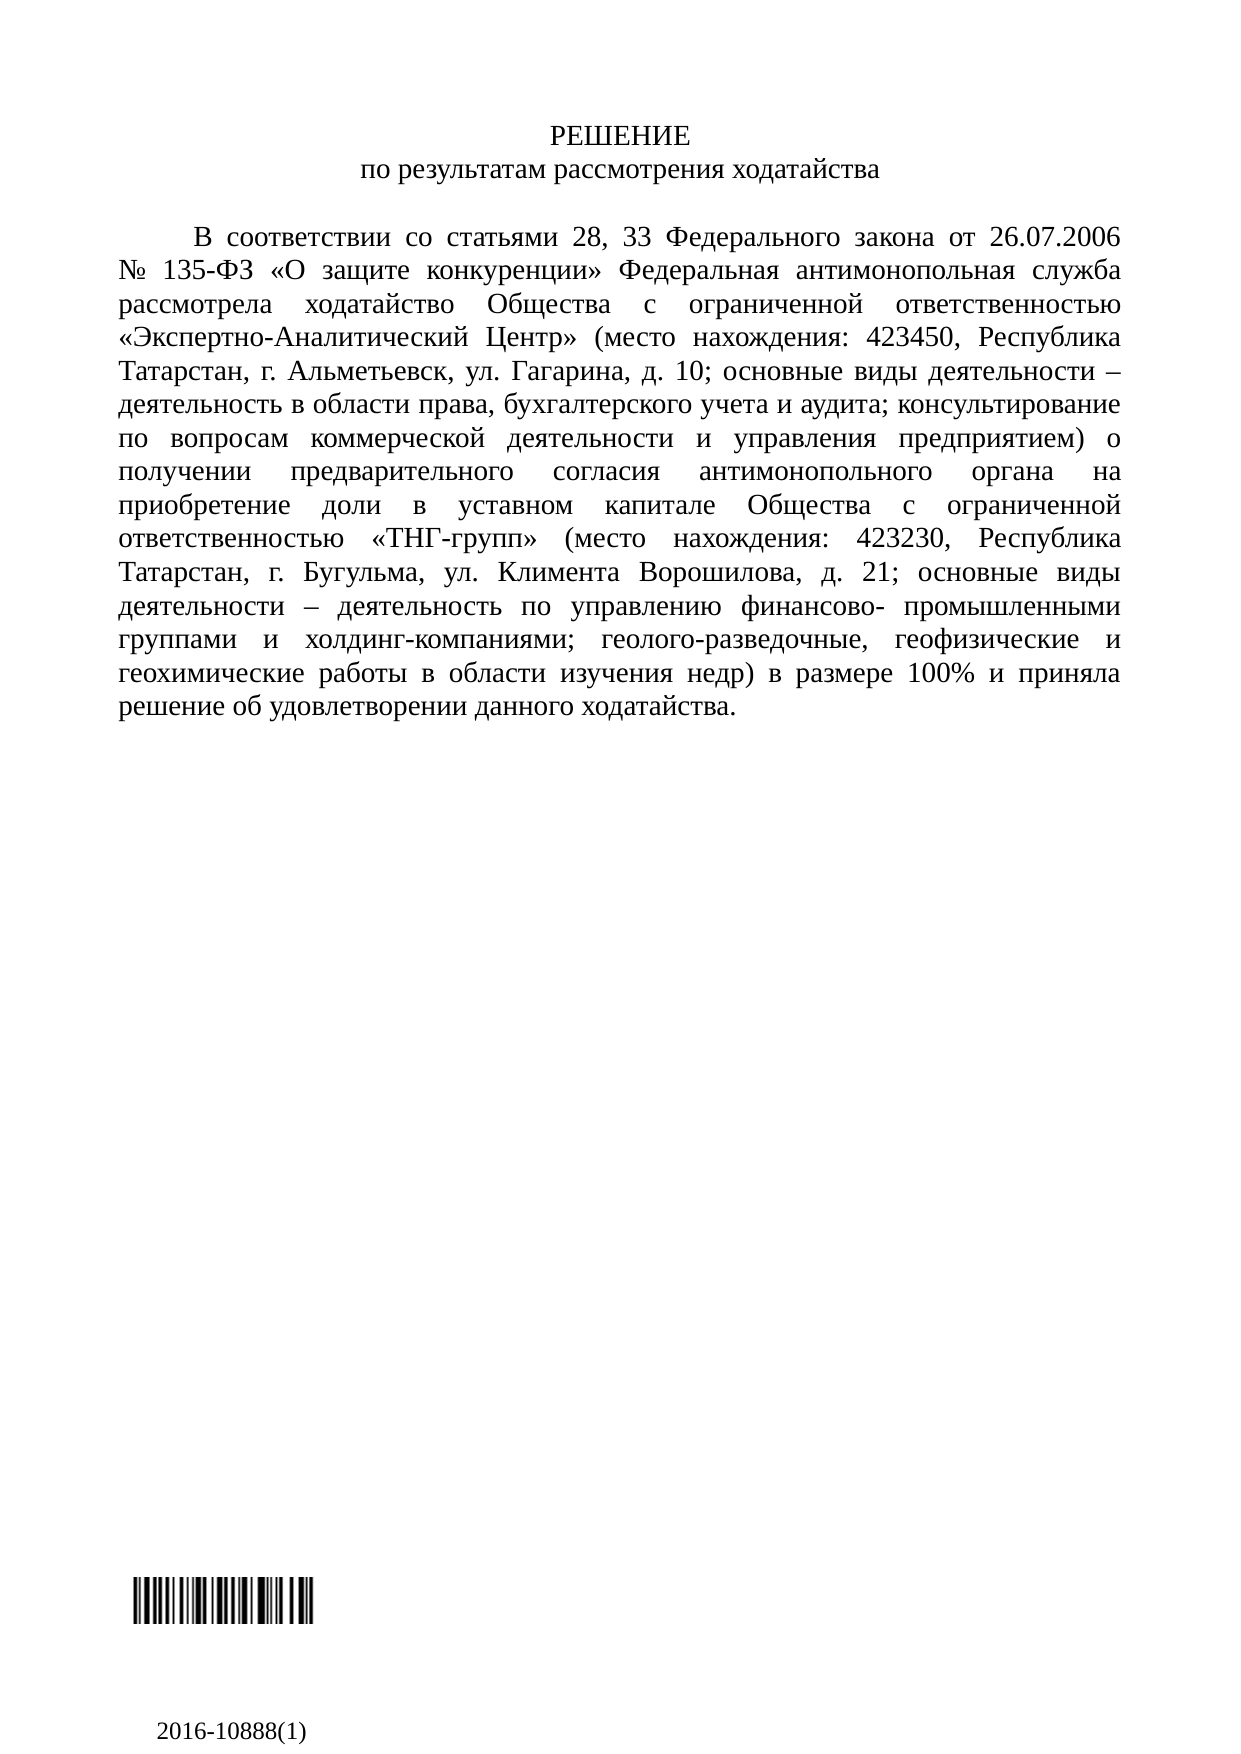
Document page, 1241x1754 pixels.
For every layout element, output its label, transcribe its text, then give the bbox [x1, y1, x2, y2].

text РЕШЕНИЕ [118, 118, 1122, 152]
picture [118, 1577, 331, 1624]
text по результатам рассмотрения ходатайства [118, 152, 1122, 185]
text В соответствии со статьями 28, 33 Федерального закона от 26.07.2006 № 135-ФЗ «О защите конкуренции» Федеральная антимонопольная служба рассмотрела ходатайство Общества с ограниченной ответственностью «Экспертно-Аналитический Центр» (место нахождения: 423450, Республика Татарстан, г. Альметьевск, ул. Гагарина, д. 10; основные виды деятельности – деятельность в области права, бухгалтерского учета и аудита; консультирование по вопросам коммерческой деятельности и управления предприятием) о получении предварительного согласия антимонопольного органа на приобретение доли в уставном капитале Общества с ограниченной ответственностью «ТНГ-групп» (место нахождения: 423230, Республика Татарстан, г. Бугульма, ул. Климента Ворошилова, д. 21; основные виды деятельности – деятельность по управлению финансово- промышленными группами и холдинг-компаниями; геолого-разведочные, геофизические и геохимические работы в области изучения недр) в размере 100% и приняла решение об удовлетворении данного ходатайства. [118, 219, 1122, 722]
